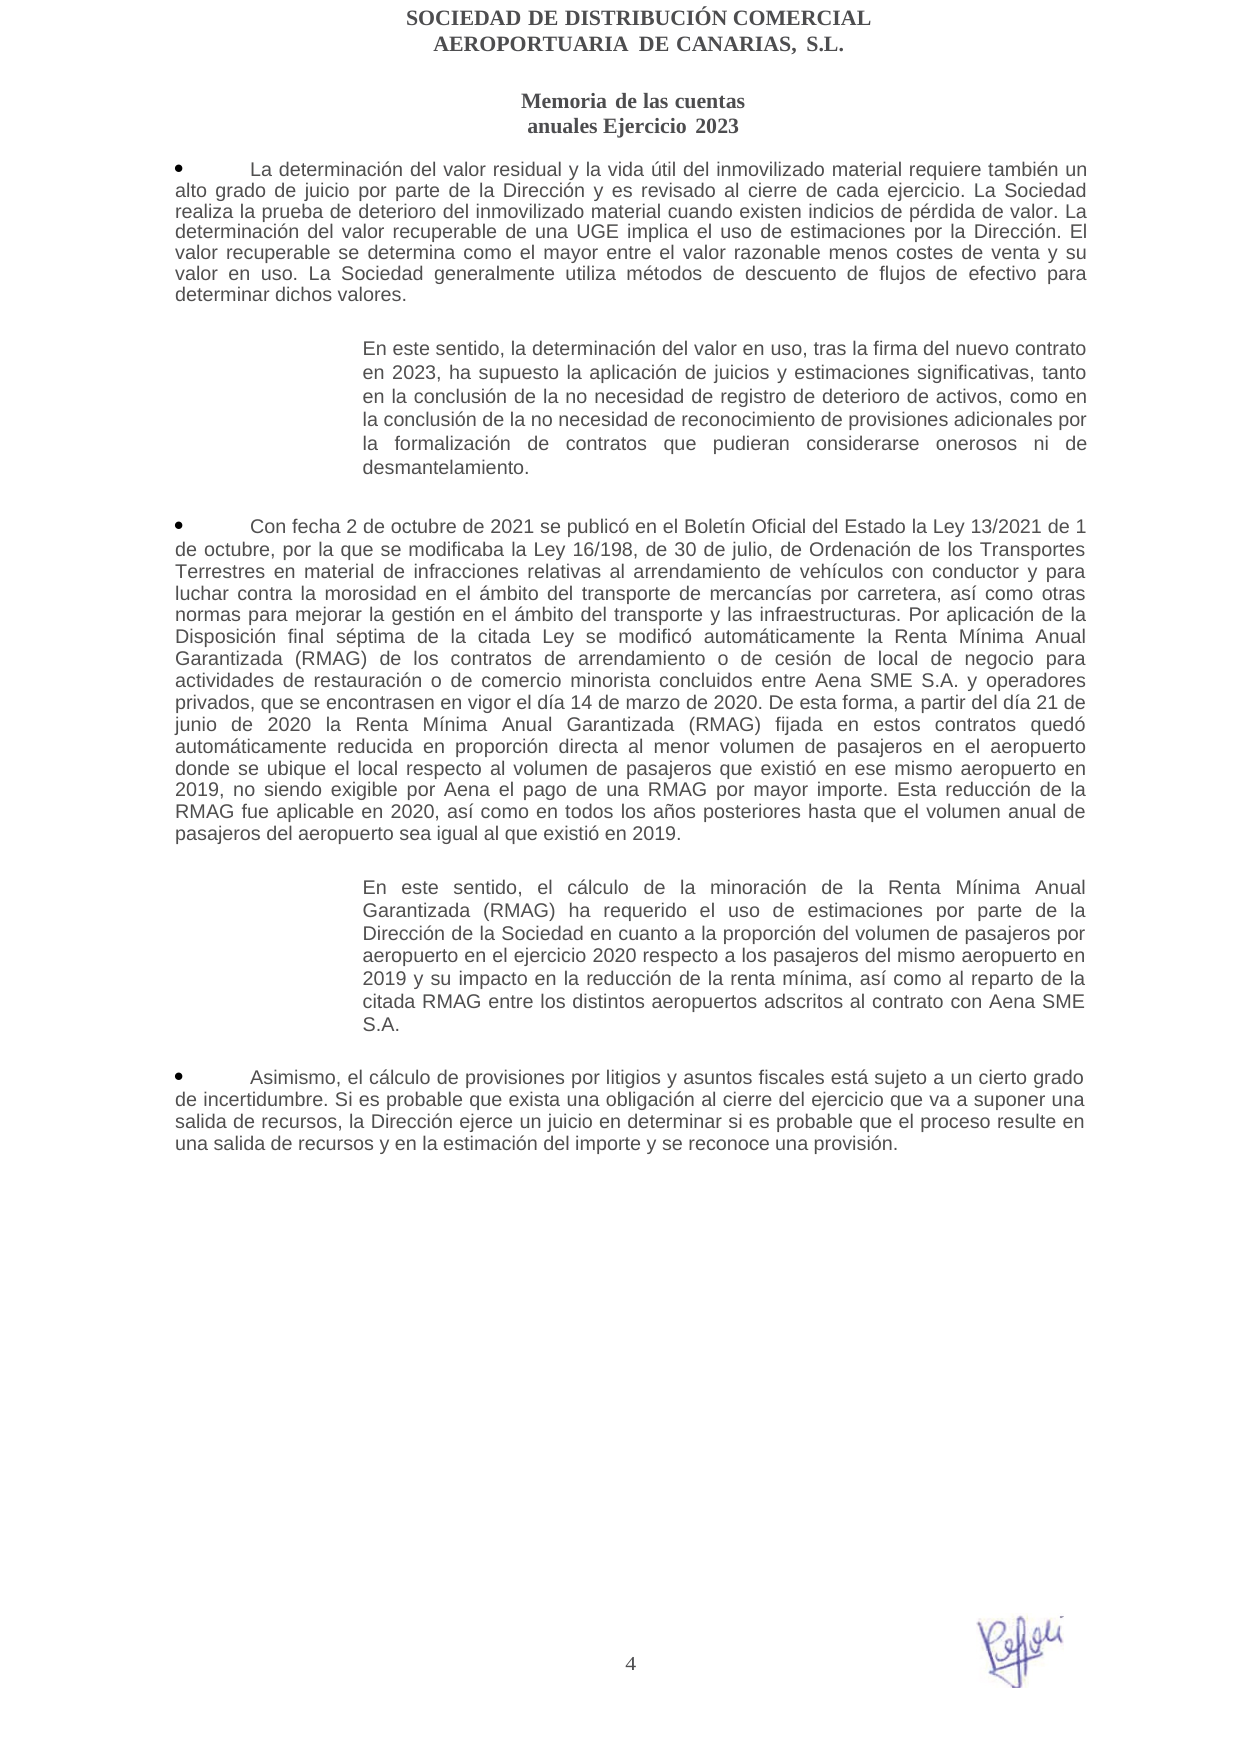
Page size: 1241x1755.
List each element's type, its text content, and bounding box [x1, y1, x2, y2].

subtitle Memoria de las cuentas anuales Ejercicio 2023 [488, 88, 777, 138]
subtitle En este sentido, el cálculo de la minoración de la Renta Mínima Anual Garantizada (RMAG) ha requerido el uso de estimaciones por parte de la Dirección de la Sociedad en cuanto a la proporción del volumen de pasajeros por aeropuerto en el ejercicio 2020 respecto a los pasajeros del mismo aeropuerto en 2019 y su impacto en la reducción de la renta mínima, así como al reparto de la citada RMAG entre los distintos aeropuertos adscritos al contrato con Aena SME S.A. [362, 876, 1087, 1035]
list La determinación del valor residual y la vida útil del inmovilizado material requiere también un alto grado de juicio por parte de la Dirección y es revisado al cierre de cada ejercicio. La Sociedad realiza la prueba de deterioro del inmovilizado material cuando existen indicios de pérdida de valor. La determinación del valor recuperable de una UGE implica el uso de estimaciones por la Dirección. El valor recuperable se determina como el mayor entre el valor razonable menos costes de venta y su valor en uso. La Sociedad generalmente utiliza métodos de descuento de flujos de efectivo para determinar dichos valores. [175, 160, 1089, 305]
subtitle En este sentido, la determinación del valor en uso, tras la firma del nuevo contrato en 2023, ha supuesto la aplicación de juicios y estimaciones significativas, tanto en la conclusión de la no necesidad de registro de deterioro de activos, como en la conclusión de la no necesidad de reconocimiento de provisiones adicionales por la formalización de contratos que pudieran considerarse onerosos ni de desmantelamiento. [362, 337, 1088, 479]
subtitle SOCIEDAD DE DISTRIBUCIÓN COMERCIAL AEROPORTUARIA DE CANARIAS, S.L. [366, 5, 911, 56]
list Con fecha 2 de octubre de 2021 se publicó en el Boletín Oficial del Estado la Ley 13/2021 de 1 de octubre, por la que se modificaba la Ley 16/198, de 30 de julio, de Ordenación de los Transportes Terrestres en material de infracciones relativas al arrendamiento de vehículos con conductor y para luchar contra la morosidad en el ámbito del transporte de mercancías por carretera, así como otras normas para mejorar la gestión en el ámbito del transporte y las infraestructuras. Por aplicación de la Disposición final séptima de la citada Ley se modificó automáticamente la Renta Mínima Anual Garantizada (RMAG) de los contratos de arrendamiento o de cesión de local de negocio para actividades de restauración o de comercio minorista concluidos entre Aena SME S.A. y operadores privados, que se encontrasen en vigor el día 14 de marzo de 2020. De esta forma, a partir del día 21 de junio de 2020 la Renta Mínima Anual Garantizada (RMAG) fijada en estos contratos quedó automáticamente reducida en proporción directa al menor volumen de pasajeros en el aeropuerto donde se ubique el local respecto al volumen de pasajeros que existió en ese mismo aeropuerto en 2019, no siendo exigible por Aena el pago de una RMAG por mayor importe. Esta reducción de la RMAG fue aplicable en 2020, así como en todos los años posteriores hasta que el volumen anual de pasajeros del aeropuerto sea igual al que existió en 2019. [175, 516, 1088, 845]
list Asimismo, el cálculo de provisiones por litigios y asuntos fiscales está sujeto a un cierto grado de incertidumbre. Si es probable que exista una obligación al cierre del ejercicio que va a suponer una salida de recursos, la Dirección ejerce un juicio en determinar si es probable que el proceso resulte en una salida de recursos y en la estimación del importe y se reconoce una provisión. [175, 1067, 1086, 1155]
